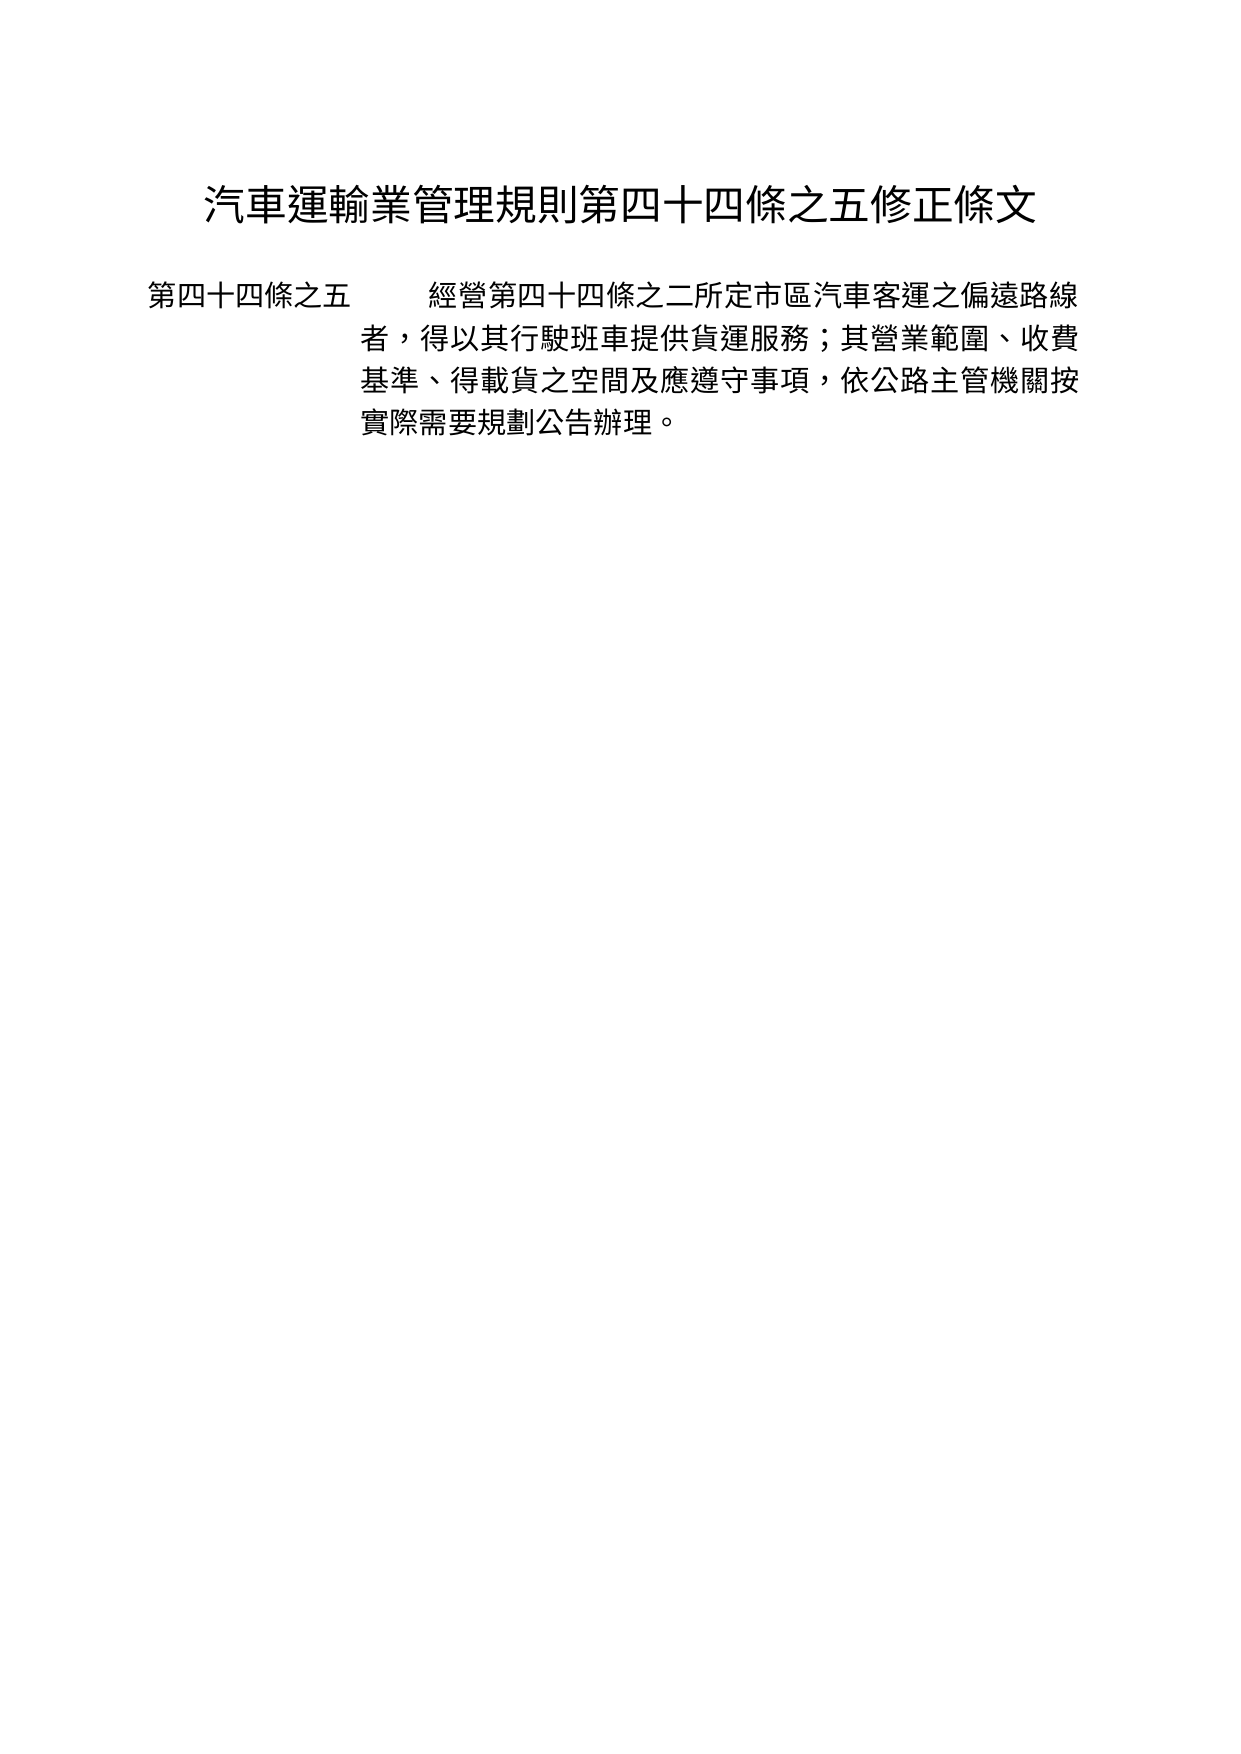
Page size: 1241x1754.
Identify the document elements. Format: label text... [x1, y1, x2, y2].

text 汽車運輸業管理規則第四十四條之五修正條文 [148, 177, 1092, 231]
text 第四十四條之五 經營第四十四條之二所定市區汽車客運之偏遠路線者，得以其行駛班車提供貨運服務；其營業範圍、收費基準、得載貨之空間及應遵守事項，依公路主管機關按實際需要規劃公告辦理。 [148, 273, 1081, 442]
